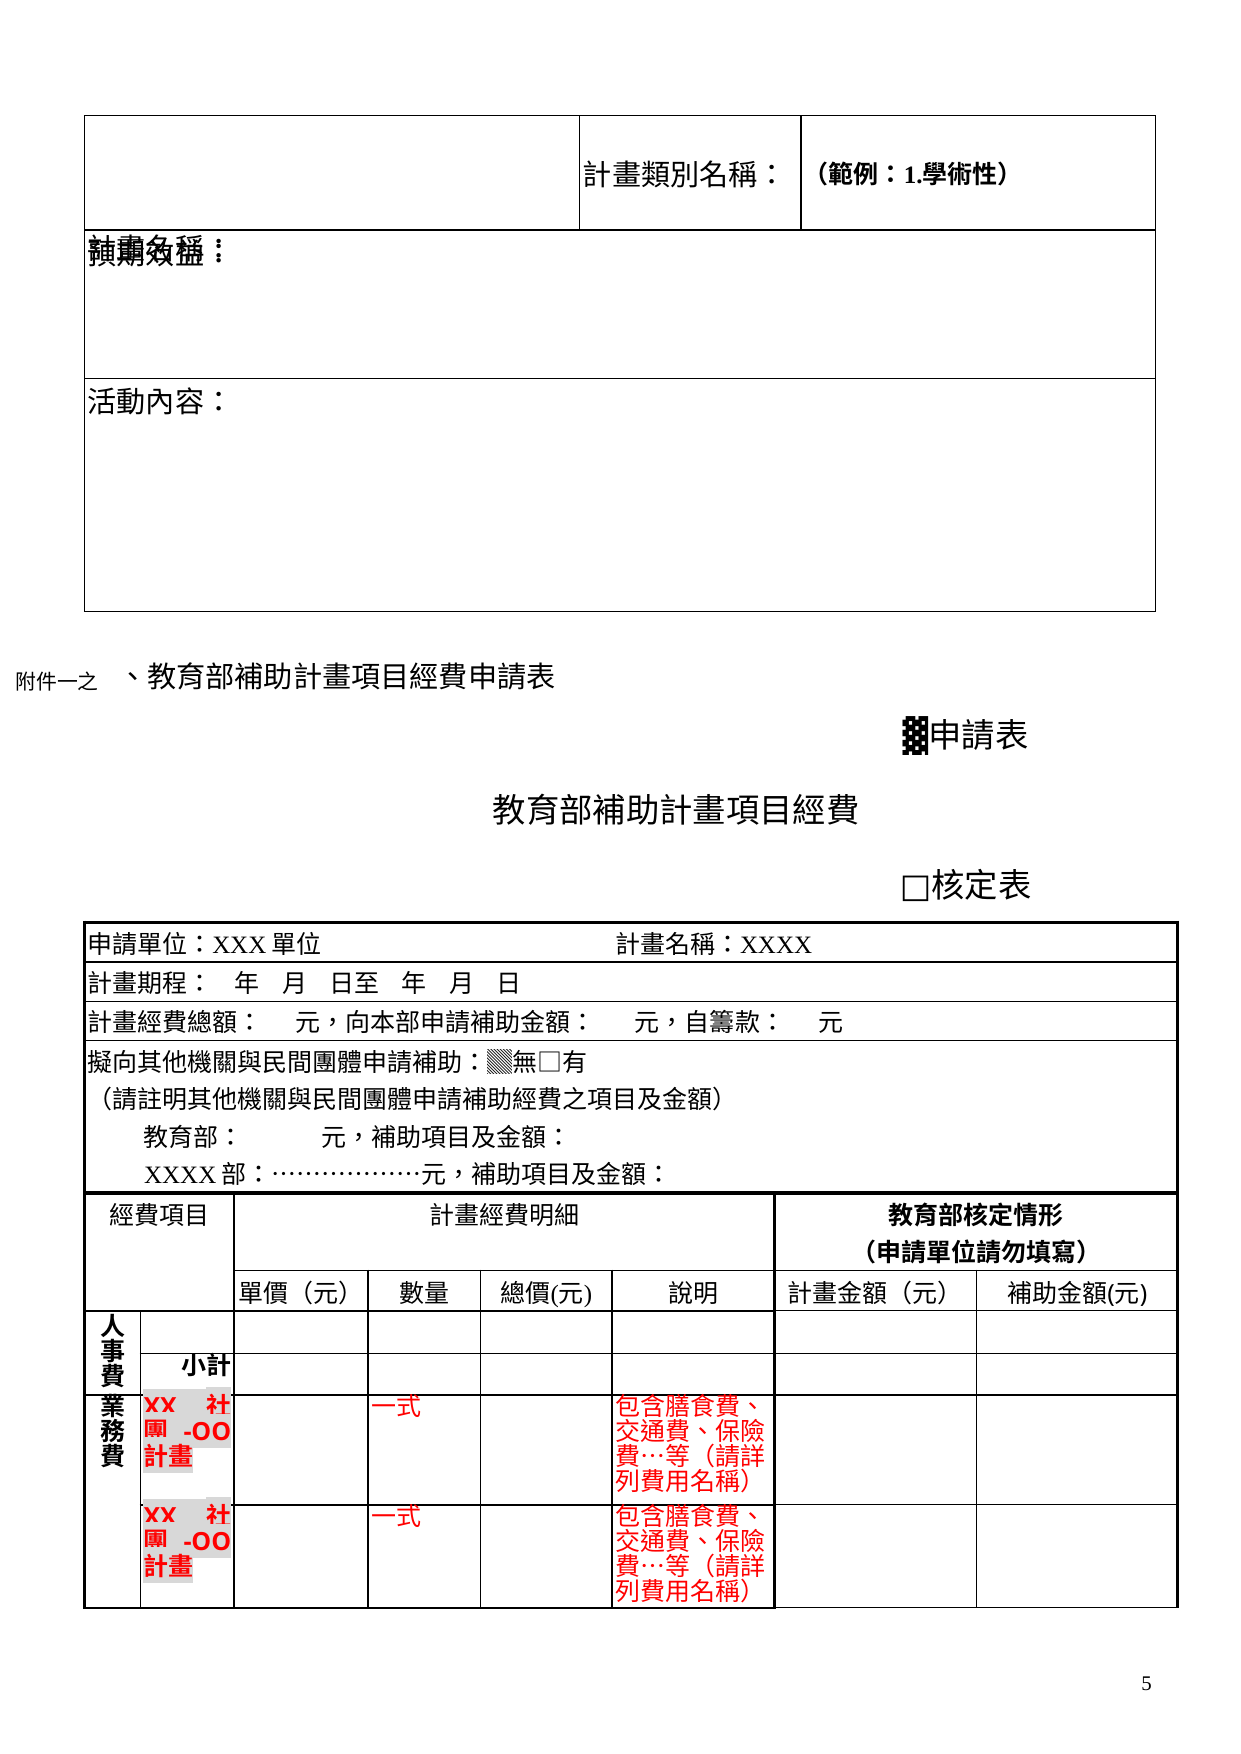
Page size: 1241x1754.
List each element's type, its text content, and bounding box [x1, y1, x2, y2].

table_cell 包含膳食費、交通費、保險費…等（請詳列費用名稱） [613, 1506, 773, 1607]
table_cell [1096, 771, 1178, 846]
table_cell 申請單位：XXX單位 [86, 924, 612, 961]
table_cell 小計 [141, 1354, 233, 1394]
table_header 計畫類別名稱： [580, 116, 800, 229]
table_cell 計畫期程： 年 月 日至 年 月 日 [86, 963, 1176, 1001]
table_cell 總價(元) [481, 1271, 611, 1310]
table_cell 人 事 費 [86, 1312, 140, 1394]
table_cell 擬向其他機關與民間團體申請補助：▓無□有 （請註明其他機關與民間團體申請補助經費之項目及金額） 教育部： 元，補助項目及金額： XXXX部：………………元，補助項目及金額： [86, 1041, 1176, 1191]
table_cell 教育部核定情形 （申請單位請勿填寫） [776, 1195, 1176, 1269]
table_cell [1096, 846, 1178, 921]
table_cell [977, 1311, 1176, 1353]
table_cell 補助金額(元) [977, 1271, 1176, 1310]
table_cell [481, 1312, 611, 1353]
table_header [383, 696, 508, 771]
table_cell [481, 1506, 611, 1607]
table_cell 活動內容： [85, 379, 1155, 611]
table_cell [141, 1312, 233, 1353]
table_cell [235, 1312, 367, 1353]
table_cell 經費項目 [86, 1195, 233, 1310]
table_cell 包含膳食費、交通費、保險費…等（請詳列費用名稱） [613, 1396, 773, 1504]
table_cell [776, 1396, 976, 1504]
table_cell □核定表 [714, 846, 1096, 921]
table_cell 數量 [369, 1271, 480, 1310]
table_cell [235, 1354, 367, 1394]
table_cell [977, 1354, 1176, 1394]
table_cell 預期效益： [85, 231, 1155, 377]
table_cell [508, 846, 714, 921]
table_cell 單價（元） [235, 1271, 367, 1310]
table_cell [977, 1396, 1176, 1504]
table_header ▓申請表 [714, 696, 1096, 771]
table_cell [84, 846, 256, 921]
table_header （範例：1.學術性） [802, 116, 1155, 229]
table_header [0, 658, 120, 703]
table_header [256, 696, 383, 771]
table_cell 一式 [369, 1396, 480, 1504]
table_cell [776, 1354, 976, 1394]
table_header [84, 696, 256, 771]
table_cell 計畫名稱：XXXX [612, 924, 1176, 961]
table_cell [977, 1505, 1176, 1607]
table_cell [383, 846, 508, 921]
table_cell 業 務 費 [86, 1396, 140, 1607]
table_cell [84, 771, 256, 846]
table_cell [256, 846, 383, 921]
table_header [85, 116, 579, 229]
table_cell [369, 1312, 480, 1353]
table_cell [235, 1396, 367, 1504]
table_cell [481, 1354, 611, 1394]
table_cell 計畫經費明細 [235, 1195, 773, 1269]
table_cell 一式 [369, 1506, 480, 1607]
table_header [508, 696, 714, 771]
table_cell XX社團-OO計畫 [141, 1506, 233, 1607]
table_cell [481, 1396, 611, 1504]
table_cell [776, 1505, 976, 1607]
table_cell XX社團-OO計畫 [141, 1396, 233, 1504]
table_cell 計畫金額（元） [776, 1271, 976, 1310]
table_cell [235, 1506, 367, 1607]
table_cell [613, 1312, 773, 1353]
table_cell 說明 [613, 1271, 773, 1310]
table_cell [369, 1354, 480, 1394]
table_header [1096, 696, 1178, 771]
table_cell 教育部補助計畫項目經費 [256, 771, 1096, 846]
table_cell [613, 1354, 773, 1394]
text 五、教育部補助計畫項目經費申請表 [89, 653, 1152, 696]
table_cell 計畫經費總額： 元，向本部申請補助金額： 元，自籌款： 元 [86, 1002, 1176, 1040]
table_cell [776, 1311, 976, 1353]
